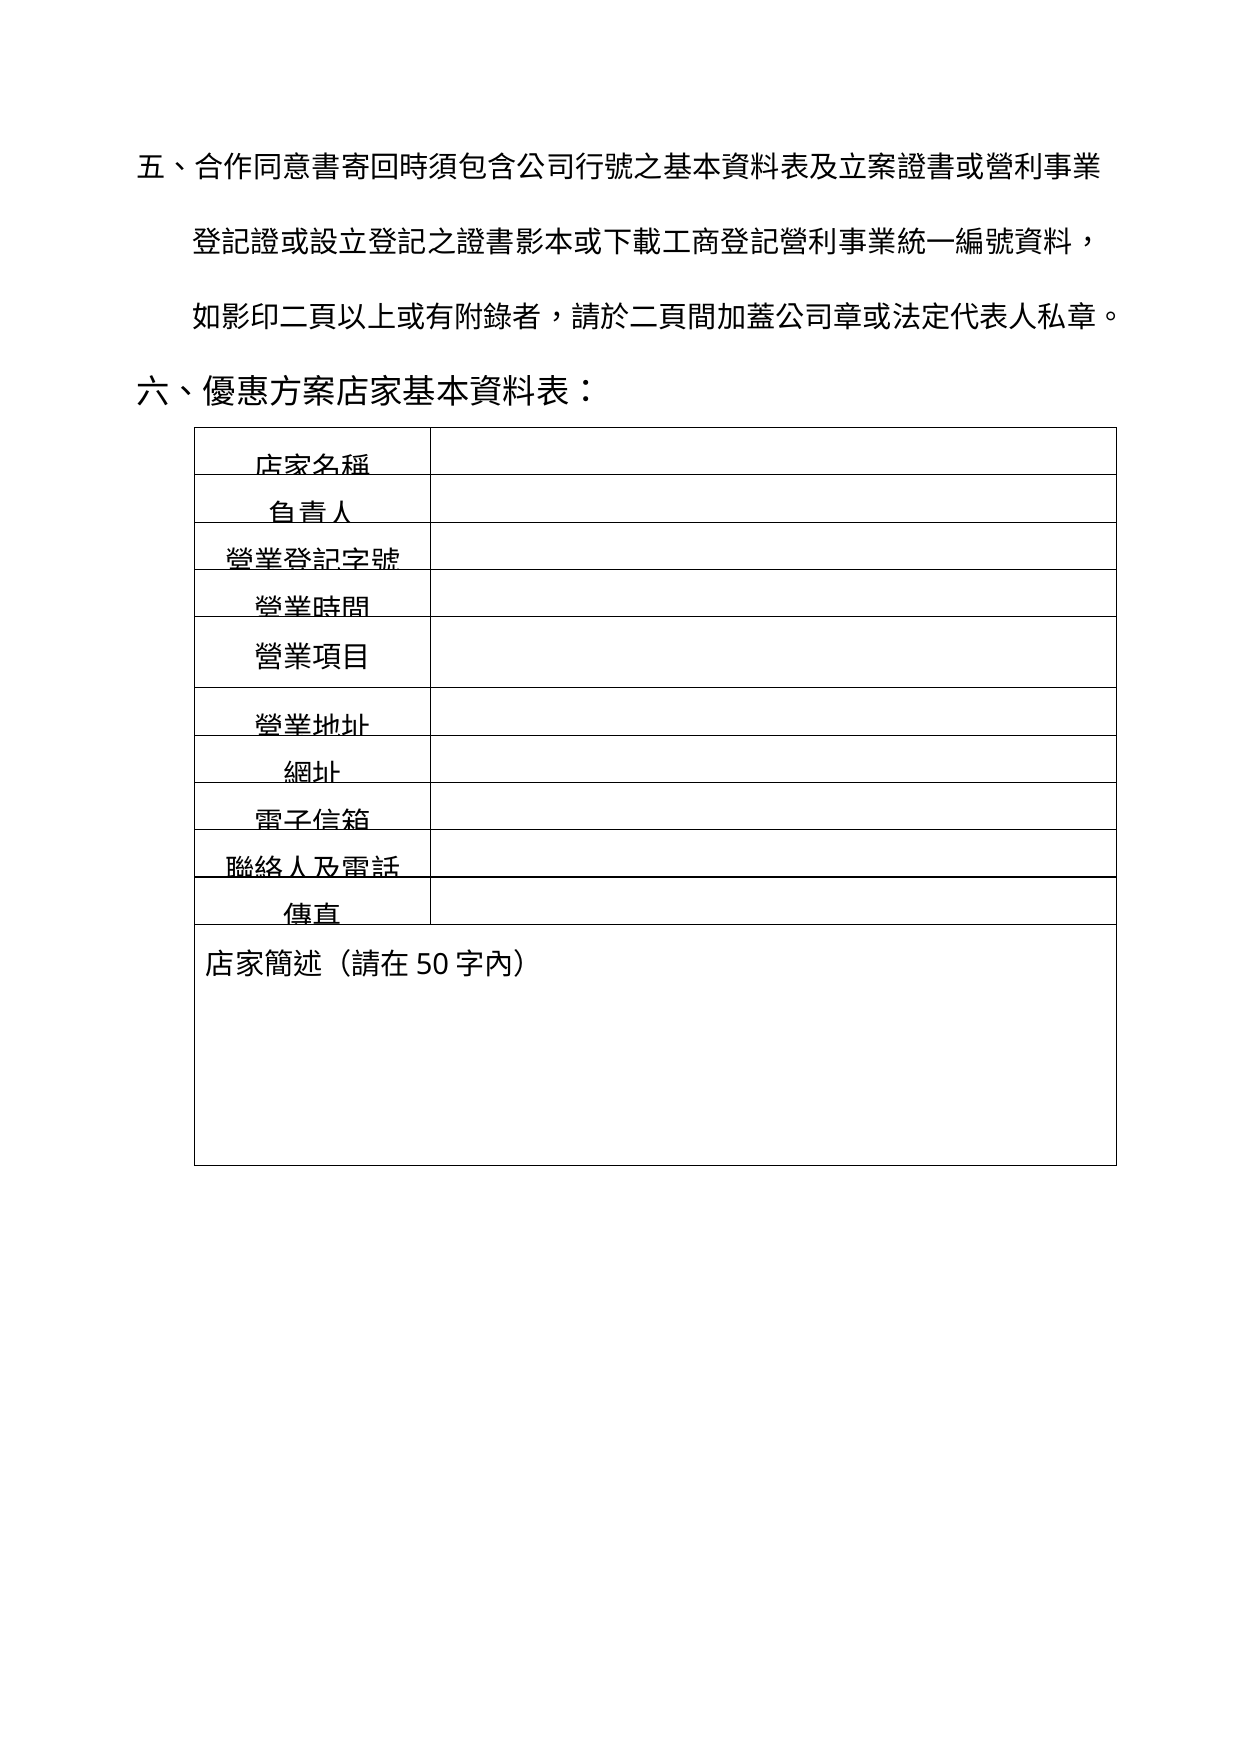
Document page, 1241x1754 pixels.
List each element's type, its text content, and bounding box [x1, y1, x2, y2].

table_cell [431, 783, 1116, 829]
table_cell 聯絡人及電話 [195, 830, 430, 876]
table_cell [431, 475, 1116, 522]
table_cell [431, 523, 1116, 569]
table_header 店家名稱 [195, 428, 430, 474]
table_cell [431, 617, 1116, 687]
table_cell [431, 830, 1116, 876]
table_cell 營業地址 [195, 688, 430, 734]
text 五、合作同意書寄回時須包含公司行號之基本資料表及立案證書或營利事業登記證或設立登記之證書影本或下載工商登記營利事業統一編號資料，如影印二頁以上或有附錄者，請於二頁間加蓋公司章或法定代表人私章。 [136, 127, 1104, 352]
table_cell [431, 878, 1116, 924]
table_cell 電子信箱 [195, 783, 430, 829]
table_cell [431, 736, 1116, 782]
table_header [431, 428, 1116, 474]
table_cell 網址 [195, 736, 430, 782]
table_cell [431, 688, 1116, 734]
table_cell 店家簡述（請在50字內） [195, 925, 1116, 1165]
table_cell 傳真 [195, 878, 430, 924]
table_cell 負責人 [195, 475, 430, 522]
table_cell 營業項目 [195, 617, 430, 687]
table_cell [431, 570, 1116, 616]
text 六、優惠方案店家基本資料表： [136, 352, 1104, 427]
table_cell 營業時間 [195, 570, 430, 616]
table_cell 營業登記字號 [195, 523, 430, 569]
